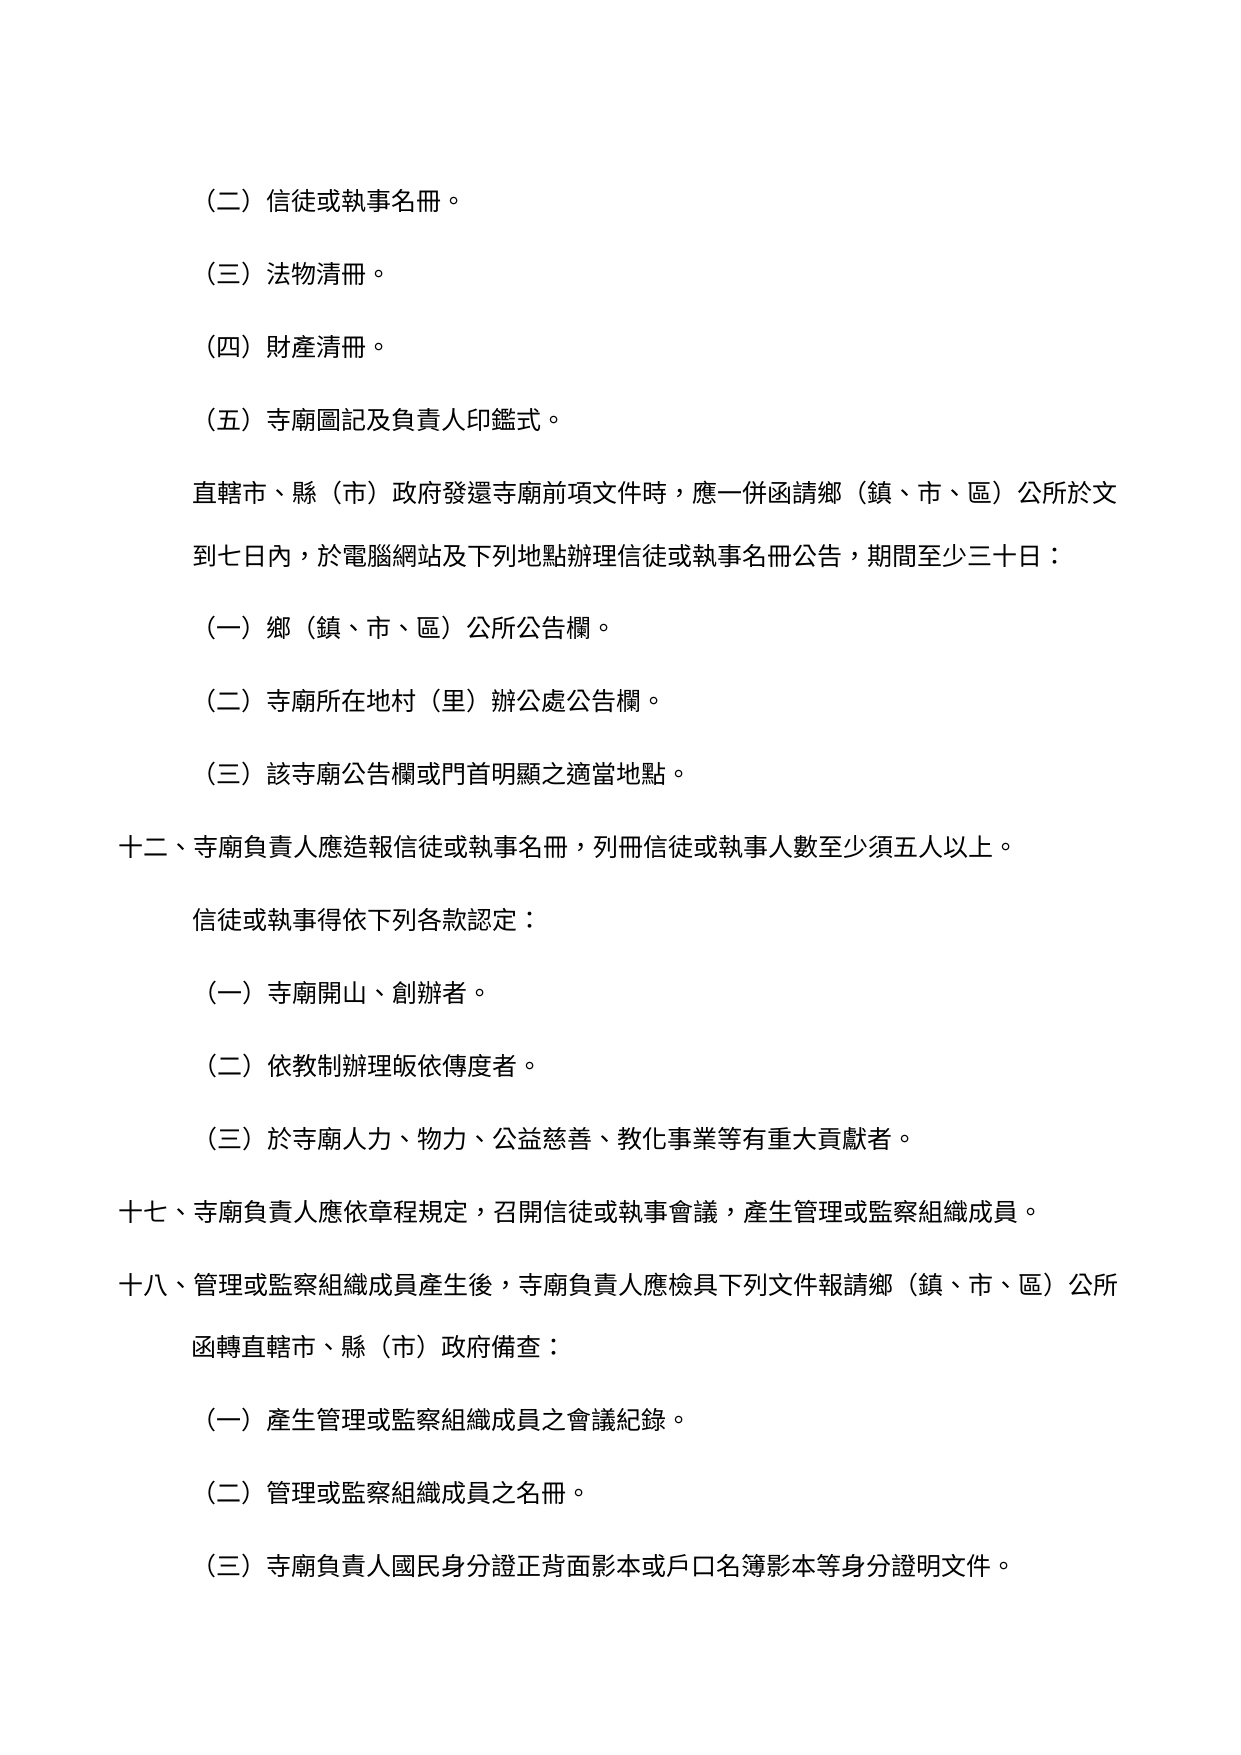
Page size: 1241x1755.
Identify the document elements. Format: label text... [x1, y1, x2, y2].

text （二）管理或監察組織成員之名冊。 [191, 1450, 1122, 1512]
text （二）信徒或執事名冊。 [191, 158, 1122, 221]
text 十七、寺廟負責人應依章程規定，召開信徒或執事會議，產生管理或監察組織成員。 [118, 1169, 1122, 1231]
text 十八、管理或監察組織成員產生後，寺廟負責人應檢具下列文件報請鄉（鎮、市、區）公所函轉直轄市、縣（市）政府備查： [118, 1242, 1122, 1367]
text （三）於寺廟人力、物力、公益慈善、教化事業等有重大貢獻者。 [177, 1096, 1122, 1158]
text （三）寺廟負責人國民身分證正背面影本或戶口名簿影本等身分證明文件。 [191, 1523, 1122, 1585]
text 直轄市、縣（市）政府發還寺廟前項文件時，應一併函請鄉（鎮、市、區）公所於文到七日內，於電腦網站及下列地點辦理信徒或執事名冊公告，期間至少三十日： [192, 450, 1122, 575]
text （三）法物清冊。 [191, 231, 1122, 294]
text （二）寺廟所在地村（里）辦公處公告欄。 [191, 658, 1122, 721]
text 十二、寺廟負責人應造報信徒或執事名冊，列冊信徒或執事人數至少須五人以上。 [118, 804, 1122, 867]
text （一）鄉（鎮、市、區）公所公告欄。 [191, 585, 1122, 648]
text （一）產生管理或監察組織成員之會議紀錄。 [191, 1377, 1122, 1439]
text （三）該寺廟公告欄或門首明顯之適當地點。 [191, 731, 1122, 794]
text （二）依教制辦理皈依傳度者。 [177, 1023, 1122, 1085]
text （一）寺廟開山、創辦者。 [177, 950, 1122, 1012]
text （四）財產清冊。 [191, 304, 1122, 367]
text 信徒或執事得依下列各款認定： [177, 877, 1122, 939]
text （五）寺廟圖記及負責人印鑑式。 [191, 377, 1122, 439]
